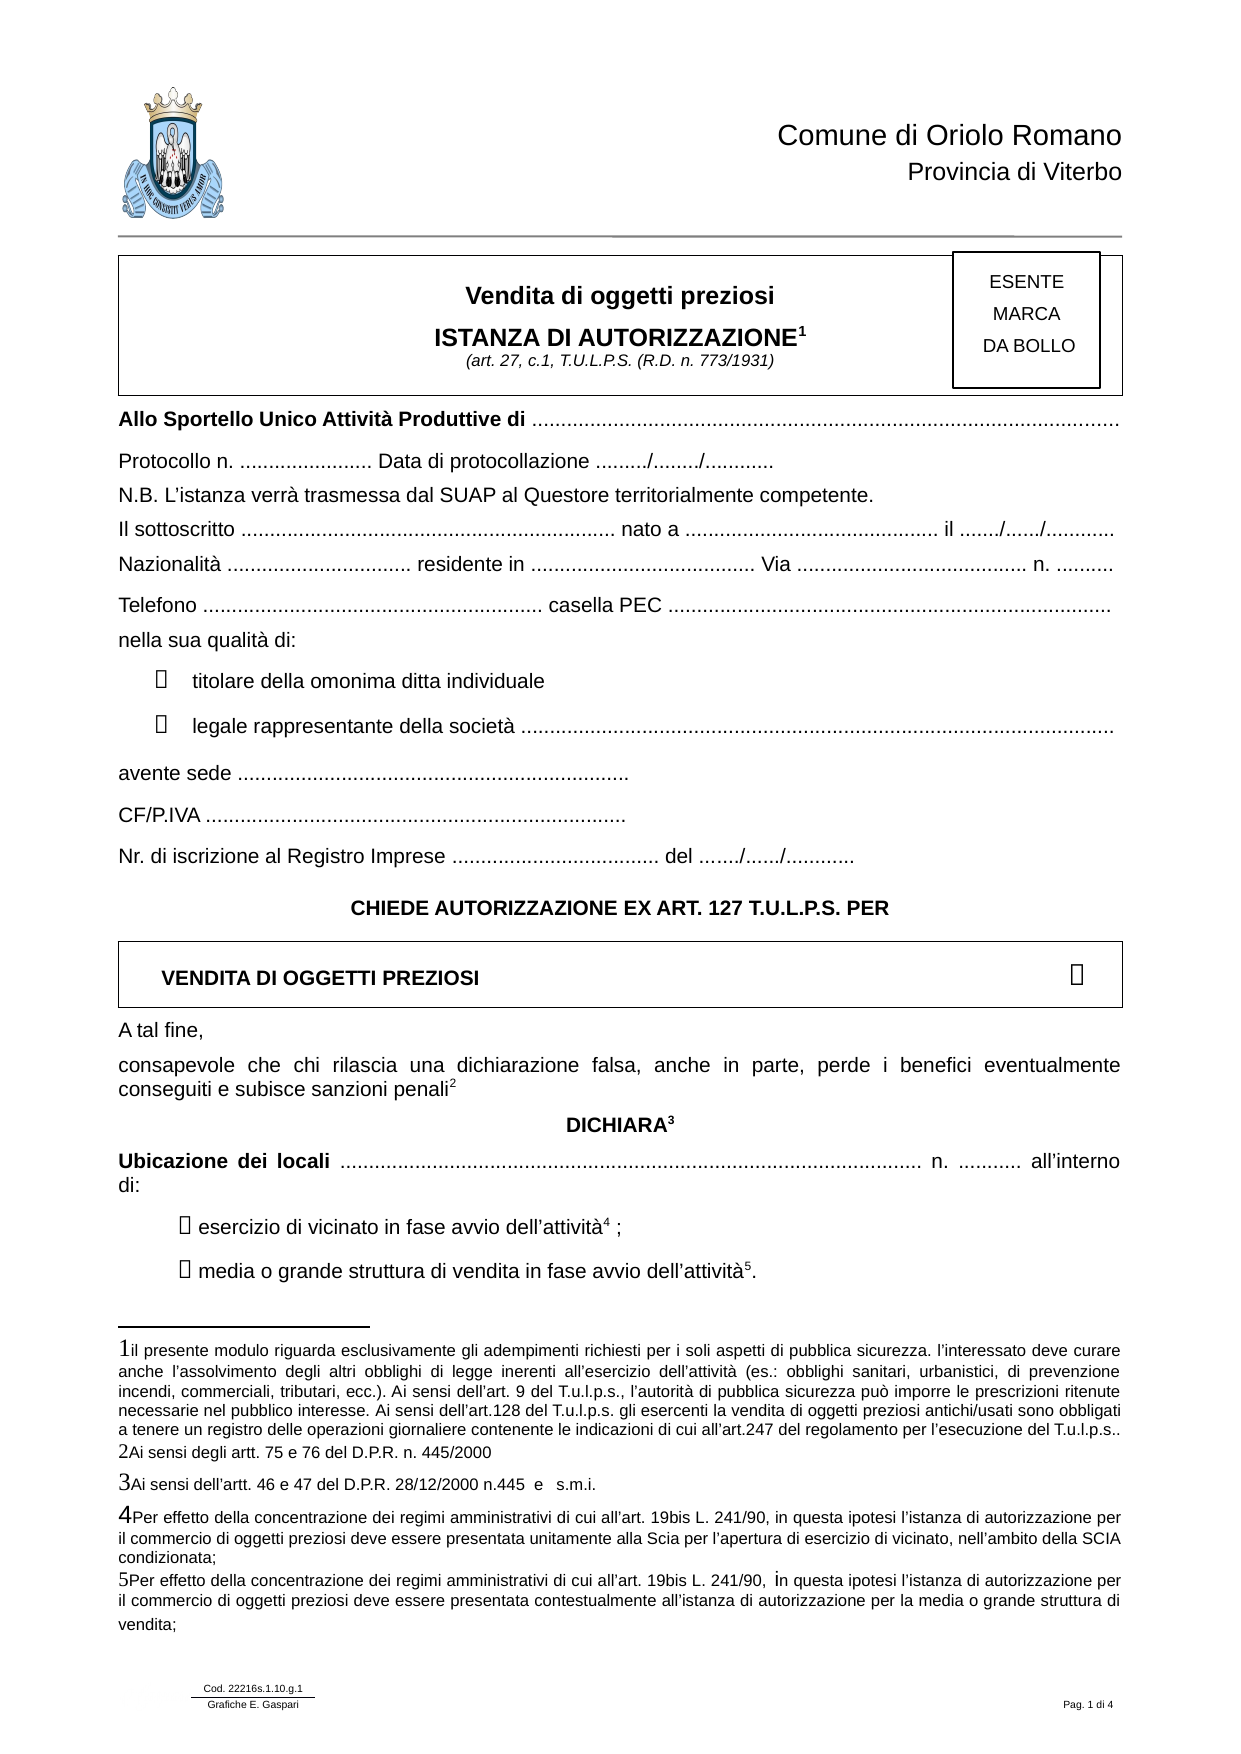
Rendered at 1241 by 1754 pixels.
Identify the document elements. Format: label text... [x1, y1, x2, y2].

text  titolare della omonima ditta individuale [153, 662, 1122, 696]
text Nr. di iscrizione al Registro Imprese .................................... del ......./....../............ [118, 844, 1122, 868]
text nella sua qualità di: [118, 627, 1122, 651]
text Per effetto della concentrazione dei regimi amministrativi di cui all’art. 19bis L. 241/90, in questa ipotesi l’istanza di autorizzazione per il commercio di oggetti preziosi deve essere presentata unitamente alla Scia per l’apertura di esercizio di vicinato, nell’ambito della SCIA condizionata; [118, 1500, 1122, 1567]
text avente sede .................................................................... [118, 761, 1122, 785]
text DICHIARA [118, 1113, 1122, 1137]
text Ubicazione dei locali ..................................................................................................... n. ........... all’interno di: [118, 1149, 1122, 1197]
text N.B. L’istanza verrà trasmessa dal SUAP al Questore territorialmente competente. [118, 483, 1122, 507]
picture [122, 87, 224, 219]
text Comune di Oriolo Romano [224, 118, 1122, 152]
text  esercizio di vicinato in fase avvio dell’attività ; [177, 1208, 1122, 1242]
table_header VENDITA DI OGGETTI PREZIOSI  [119, 942, 1122, 1007]
text  media o grande struttura di vendita in fase avvio dell’attività. [177, 1252, 1122, 1286]
text CHIEDE AUTORIZZAZIONE EX ART. 127 T.U.L.P.S. PER [118, 896, 1122, 920]
text Per effetto della concentrazione dei regimi amministrativi di cui all’art. 19bis L. 241/90, in questa ipotesi l’istanza di autorizzazione per il commercio di oggetti preziosi deve essere presentata contestualmente all’istanza di autorizzazione per la media o grande struttura di vendita; [118, 1567, 1122, 1636]
text Telefono ........................................................... casella PEC ............................................................................. [118, 593, 1122, 617]
text CF/P.IVA ......................................................................... [118, 803, 1122, 827]
text Provincia di Viterbo [224, 157, 1122, 185]
text consapevole che chi rilascia una dichiarazione falsa, anche in parte, perde i benefici eventualmente conseguiti e subisce sanzioni penali [118, 1052, 1122, 1100]
text Allo Sportello Unico Attività Produttive di [118, 407, 1122, 431]
text Protocollo n. ....................... Data di protocollazione ........./......../............ [118, 448, 1122, 472]
table_header Vendita di oggetti preziosi ISTANZA DI AUTORIZZAZIONE (art. 27, c.1, T.U.L.P.S. (R.D. n. 773/1931) [119, 256, 1122, 395]
text  legale rappresentante della società ....................................................................................................... [153, 706, 1122, 740]
text A tal fine, [118, 1018, 1122, 1042]
text Ai sensi dell’artt. 46 e 47 del D.P.R. 28/12/2000 n.445 e s.m.i. [118, 1467, 1122, 1496]
text Ai sensi degli artt. 75 e 76 del D.P.R. n. 445/2000 [118, 1439, 1122, 1463]
text Il sottoscritto ................................................................. nato a ............................................ il ......./....../............ [118, 517, 1122, 541]
text Nazionalità ................................ residente in ....................................... Via ........................................ n. .......... [118, 552, 1122, 576]
